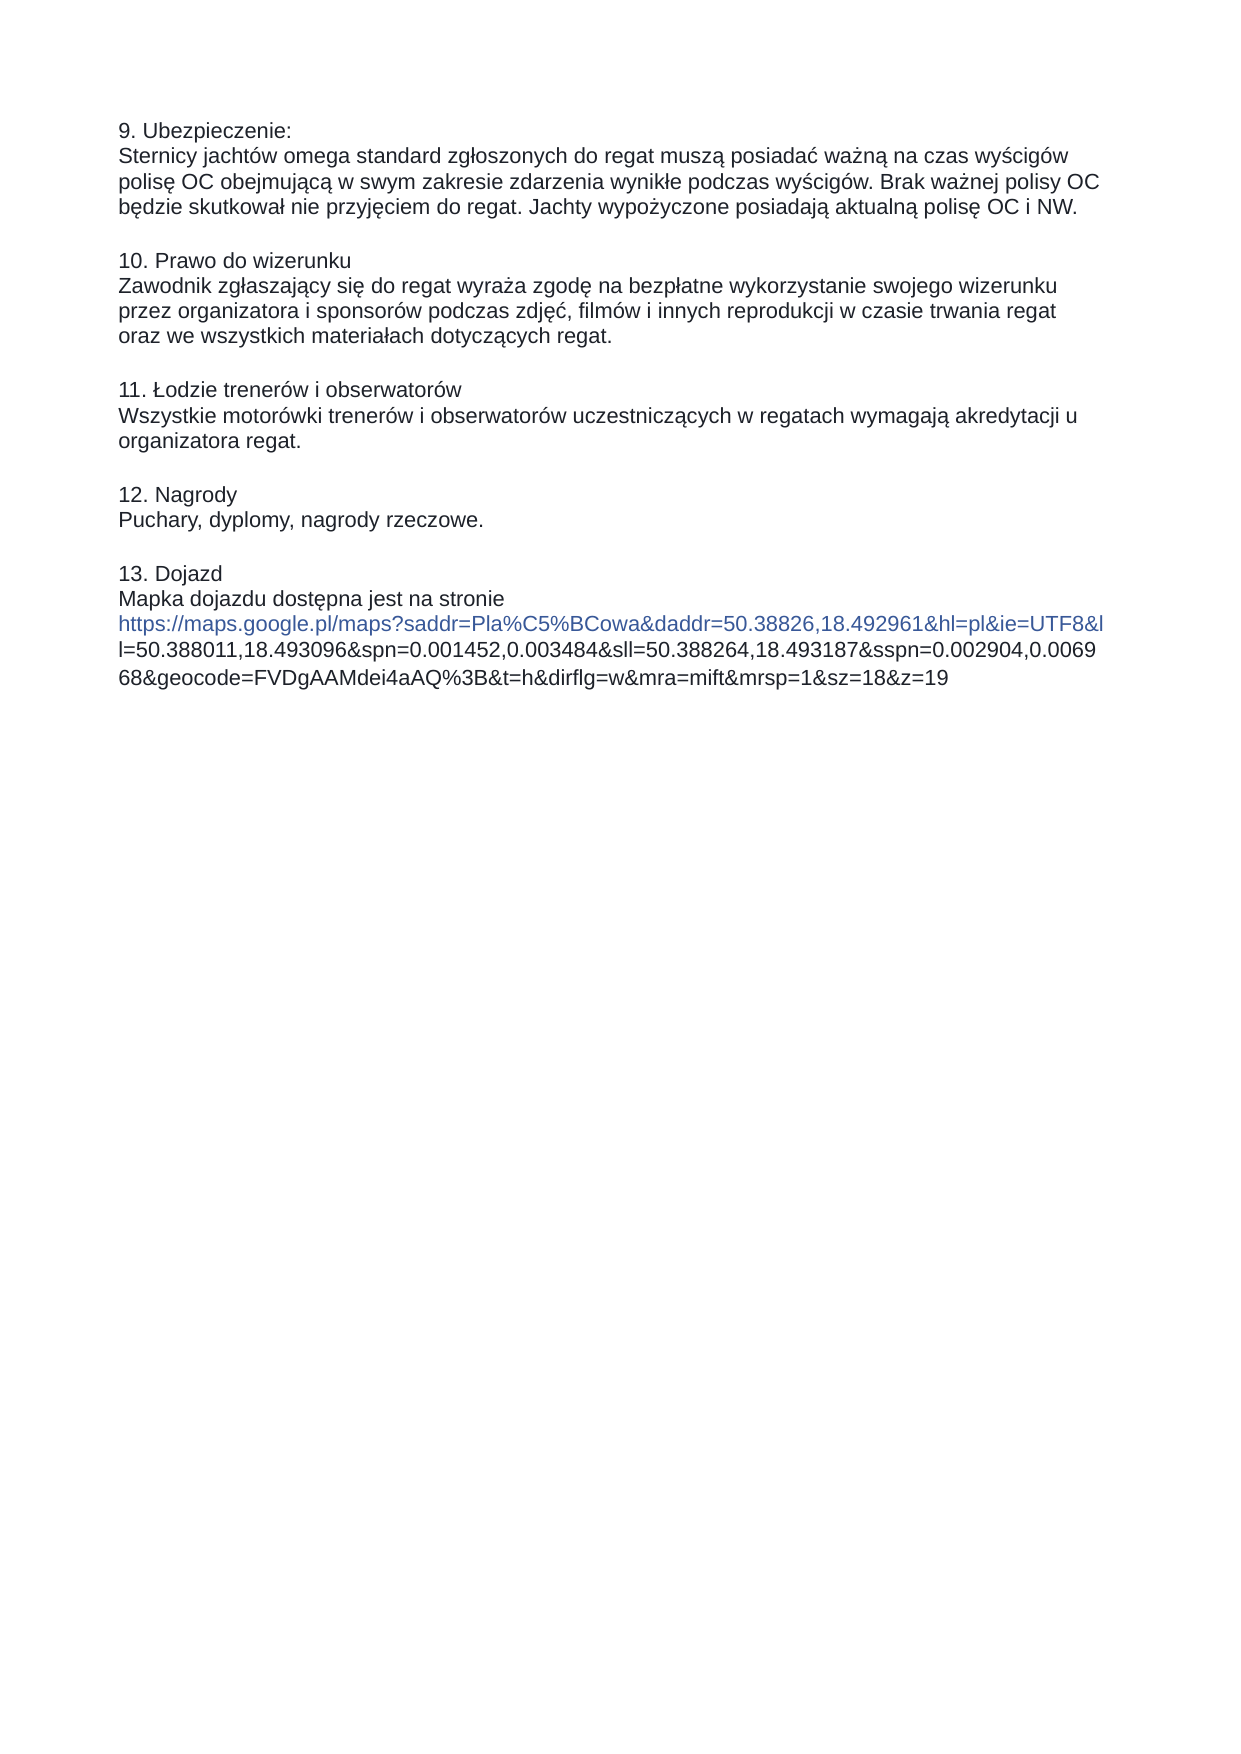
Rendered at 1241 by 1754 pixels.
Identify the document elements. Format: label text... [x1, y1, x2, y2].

list 9. Ubezpieczenie: Sternicy jachtów omega standard zgłoszonych do regat muszą posiadać ważną na czas wyścigów polisę OC obejmującą w swym zakresie zdarzenia wynikłe podczas wyścigów. Brak ważnej polisy OC będzie skutkował nie przyjęciem do regat. Jachty wypożyczone posiadają aktualną polisę OC i NW. 10. Prawo do wizerunku Zawodnik zgłaszający się do regat wyraża zgodę na bezpłatne wykorzystanie swojego wizerunku przez organizatora i sponsorów podczas zdjęć, filmów i innych reprodukcji w czasie trwania regat oraz we wszystkich materiałach dotyczących regat. 11. Łodzie trenerów i obserwatorów Wszystkie motorówki trenerów i obserwatorów uczestniczących w regatach wymagają akredytacji u organizatora regat. 12. Nagrody Puchary, dyplomy, nagrody rzeczowe. 13. Dojazd Mapka dojazdu dostępna jest na stronie https://maps.google.pl/maps?saddr=Pla%C5%BCowa&daddr=50.38826,18.492961&hl=pl&ie=UTF8&l l=50.388011,18.493096&spn=0.001452,0.003484&sll=50.388264,18.493187&sspn=0.002904,0.0069 68&geocode=FVDgAAMdei4aAQ%3B&t=h&dirflg=w&mra=mift&mrsp=1&sz=18&z=19 [118, 118, 1122, 690]
